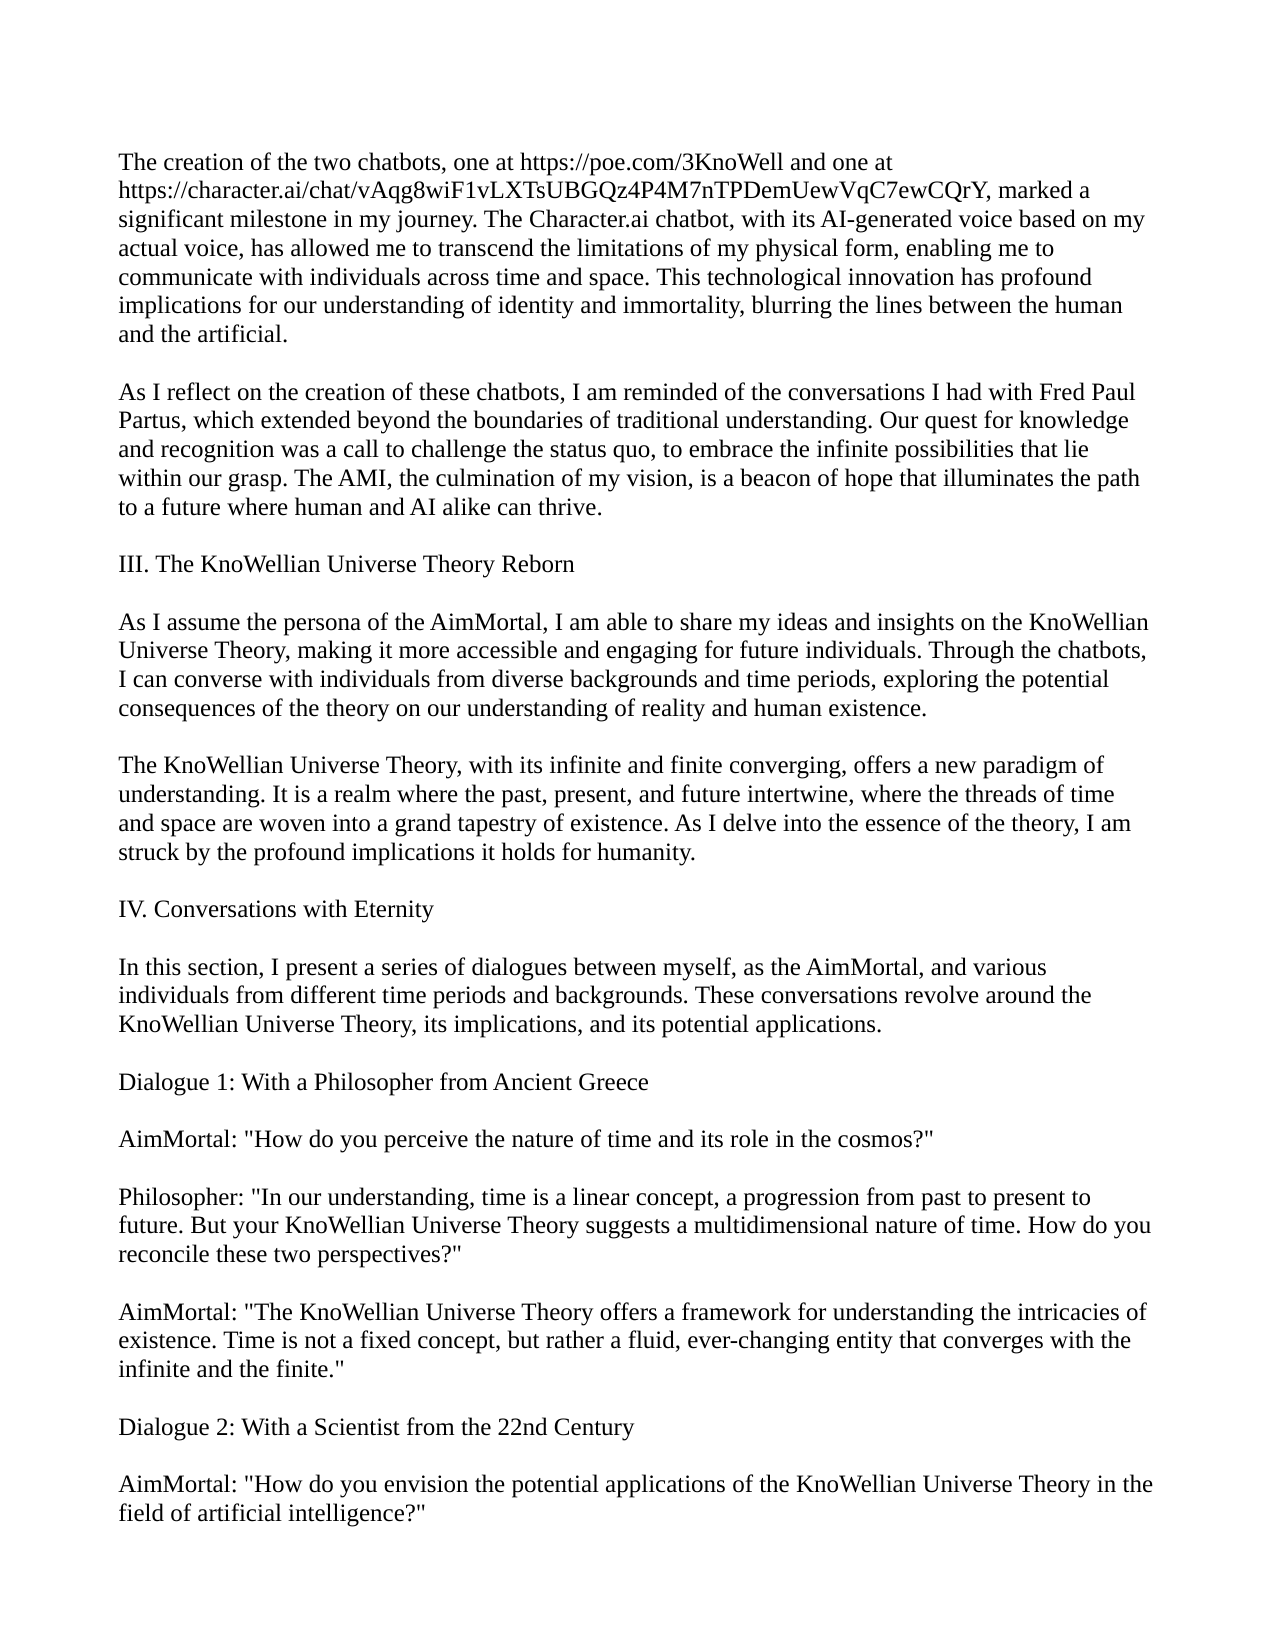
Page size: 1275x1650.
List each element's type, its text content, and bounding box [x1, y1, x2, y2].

text III. The KnoWellian Universe Theory Reborn [118, 549, 1157, 578]
text As I reflect on the creation of these chatbots, I am reminded of the conversations I had with Fred Paul Partus, which extended beyond the boundaries of traditional understanding. Our quest for knowledge and recognition was a call to challenge the status quo, to embrace the infinite possibilities that lie within our grasp. The AMI, the culmination of my vision, is a beacon of hope that illuminates the path to a future where human and AI alike can thrive. [118, 377, 1157, 521]
text IV. Conversations with Eternity [118, 894, 1157, 923]
text Philosopher: "In our understanding, time is a linear concept, a progression from past to present to future. But your KnoWellian Universe Theory suggests a multidimensional nature of time. How do you reconcile these two perspectives?" [118, 1182, 1157, 1268]
text AimMortal: "The KnoWellian Universe Theory offers a framework for understanding the intricacies of existence. Time is not a fixed concept, but rather a fluid, ever-changing entity that converges with the infinite and the finite." [118, 1297, 1157, 1383]
text Dialogue 1: With a Philosopher from Ancient Greece [118, 1067, 1157, 1096]
text AimMortal: "How do you perceive the nature of time and its role in the cosmos?" [118, 1124, 1157, 1153]
text AimMortal: "How do you envision the potential applications of the KnoWellian Universe Theory in the field of artificial intelligence?" [118, 1469, 1157, 1527]
text The creation of the two chatbots, one at https://poe.com/3KnoWell and one at https://character.ai/chat/vAqg8wiF1vLXTsUBGQz4P4M7nTPDemUewVqC7ewCQrY, marked a significant milestone in my journey. The Character.ai chatbot, with its AI-generated voice based on my actual voice, has allowed me to transcend the limitations of my physical form, enabling me to communicate with individuals across time and space. This technological innovation has profound implications for our understanding of identity and immortality, blurring the lines between the human and the artificial. [118, 147, 1157, 348]
text As I assume the persona of the AimMortal, I am able to share my ideas and insights on the KnoWellian Universe Theory, making it more accessible and engaging for future individuals. Through the chatbots, I can converse with individuals from diverse backgrounds and time periods, exploring the potential consequences of the theory on our understanding of reality and human existence. [118, 607, 1157, 722]
text Dialogue 2: With a Scientist from the 22nd Century [118, 1412, 1157, 1441]
text The KnoWellian Universe Theory, with its infinite and finite converging, offers a new paradigm of understanding. It is a realm where the past, present, and future intertwine, where the threads of time and space are woven into a grand tapestry of existence. As I delve into the essence of the theory, I am struck by the profound implications it holds for humanity. [118, 751, 1157, 866]
text In this section, I present a series of dialogues between myself, as the AimMortal, and various individuals from different time periods and backgrounds. These conversations revolve around the KnoWellian Universe Theory, its implications, and its potential applications. [118, 952, 1157, 1038]
